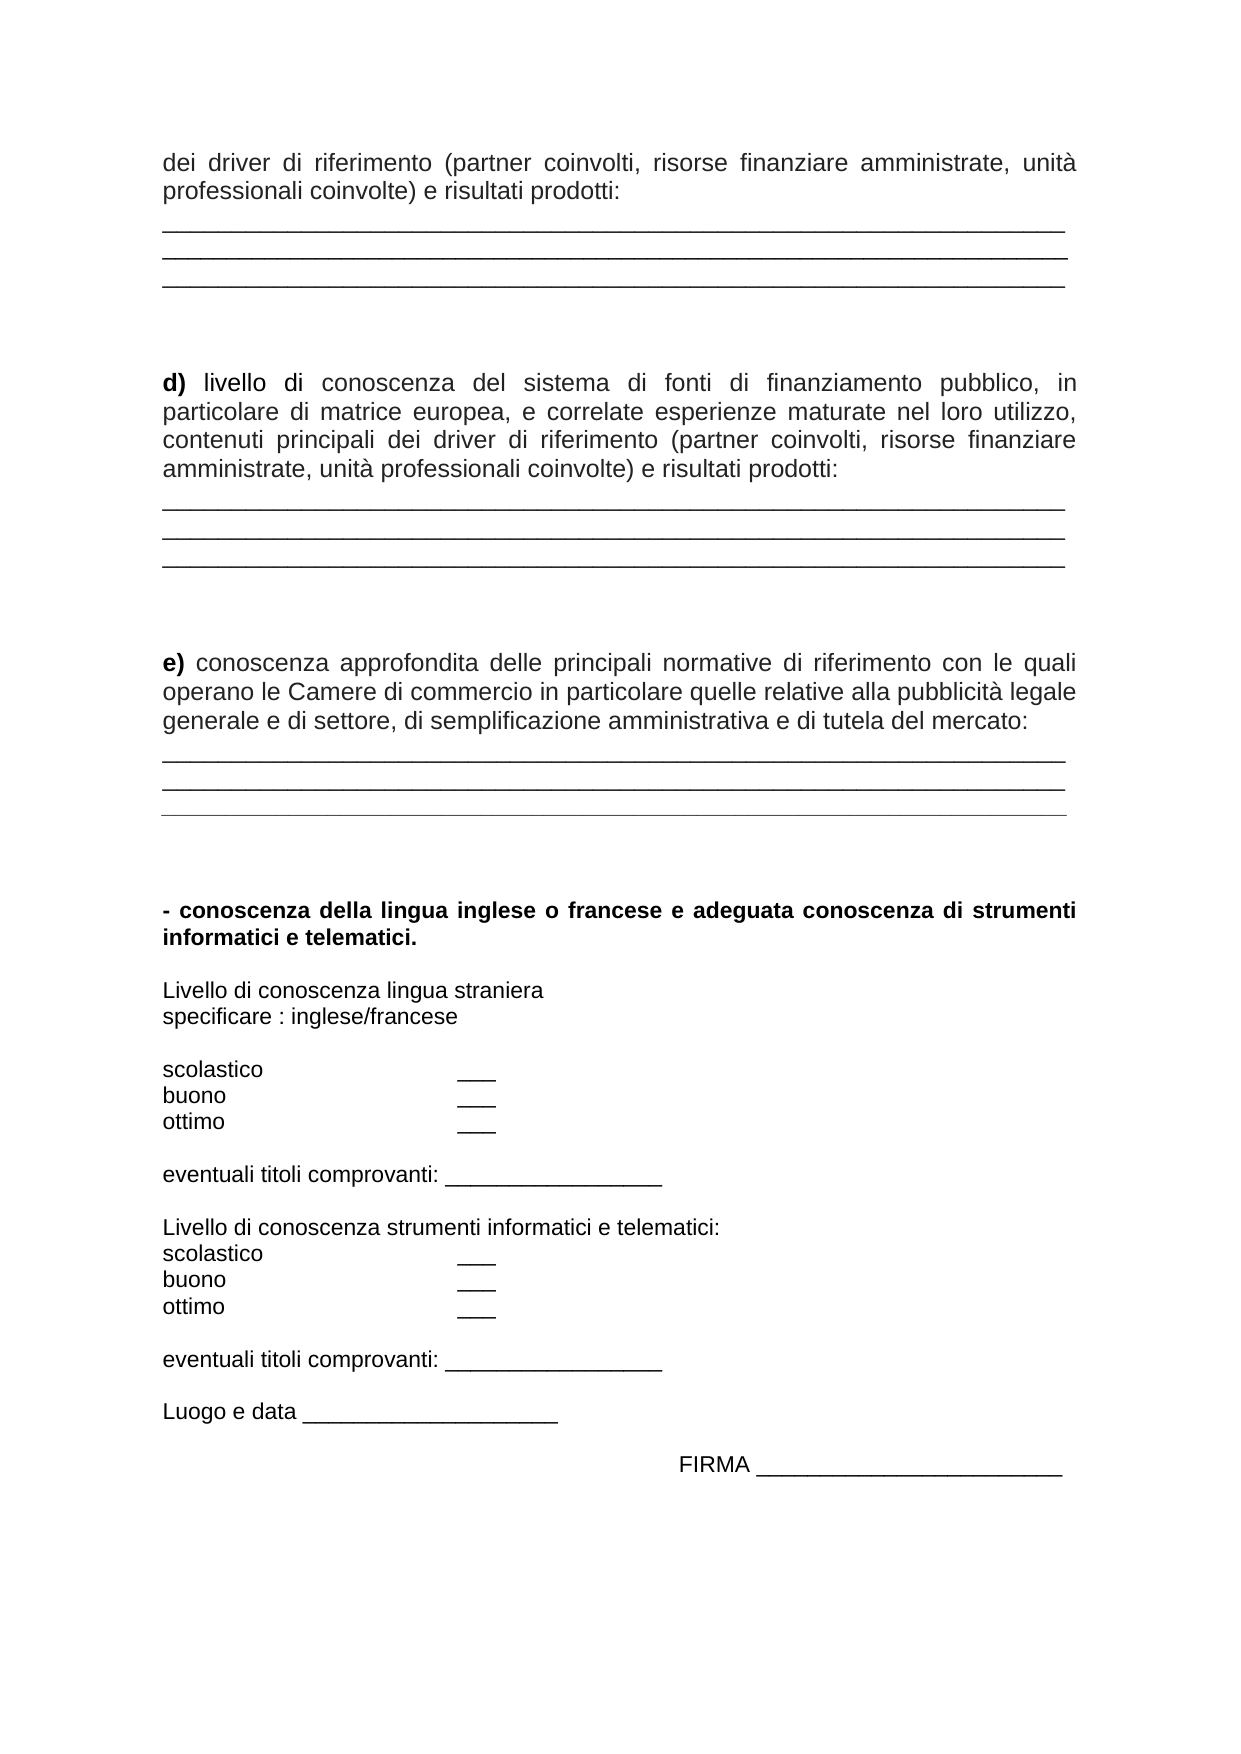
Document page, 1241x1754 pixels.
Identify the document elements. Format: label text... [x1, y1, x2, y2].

text eventuali titoli comprovanti: _________________ [162, 1161, 1078, 1187]
text buono ___ [162, 1266, 1078, 1293]
text d) livello di conoscenza del sistema di fonti di finanziamento pubblico, in particolare di matrice europea, e correlate esperienze maturate nel loro utilizzo, contenuti principali dei driver di riferimento (partner coinvolti, risorse finanziare amministrate, unità professionali coinvolte) e risultati prodotti: [162, 368, 1078, 483]
text specificare : inglese/francese [162, 1003, 1078, 1029]
text _________________________________________________________________ [162, 483, 1078, 512]
text _________________________________________________________________ [162, 205, 1078, 234]
text Luogo e data ____________________ [162, 1398, 1078, 1424]
text _________________________________________________________________ [162, 512, 1078, 541]
text _________________________________________________________________ [162, 734, 1078, 763]
text FIRMA ________________________ [162, 1451, 1078, 1477]
text e) conoscenza approfondita delle principali normative di riferimento con le quali operano le Camere di commercio in particolare quelle relative alla pubblicità legale generale e di settore, di semplificazione amministrativa e di tutela del mercato: [162, 648, 1078, 734]
text _________________________________________________________________ [162, 763, 1078, 792]
text ottimo ___ [162, 1108, 1078, 1135]
text Livello di conoscenza strumenti informatici e telematici: [162, 1214, 1078, 1240]
text Livello di conoscenza lingua straniera [162, 977, 1078, 1003]
text scolastico ___ [162, 1240, 1078, 1266]
text eventuali titoli comprovanti: _________________ [162, 1346, 1078, 1372]
text _______________________________________________________________________ [162, 234, 1078, 260]
text ottimo ___ [162, 1293, 1078, 1319]
text - conoscenza della lingua inglese o francese e adeguata conoscenza di strumenti informatici e telematici. [162, 897, 1078, 950]
text scolastico ___ [162, 1056, 1078, 1082]
text buono ___ [162, 1082, 1078, 1108]
text _______________________________________________________________________ [162, 792, 1078, 818]
text dei driver di riferimento (partner coinvolti, risorse finanziare amministrate, unità professionali coinvolte) e risultati prodotti: [162, 148, 1078, 205]
text _________________________________________________________________ [162, 541, 1078, 569]
text _________________________________________________________________ [162, 260, 1078, 289]
